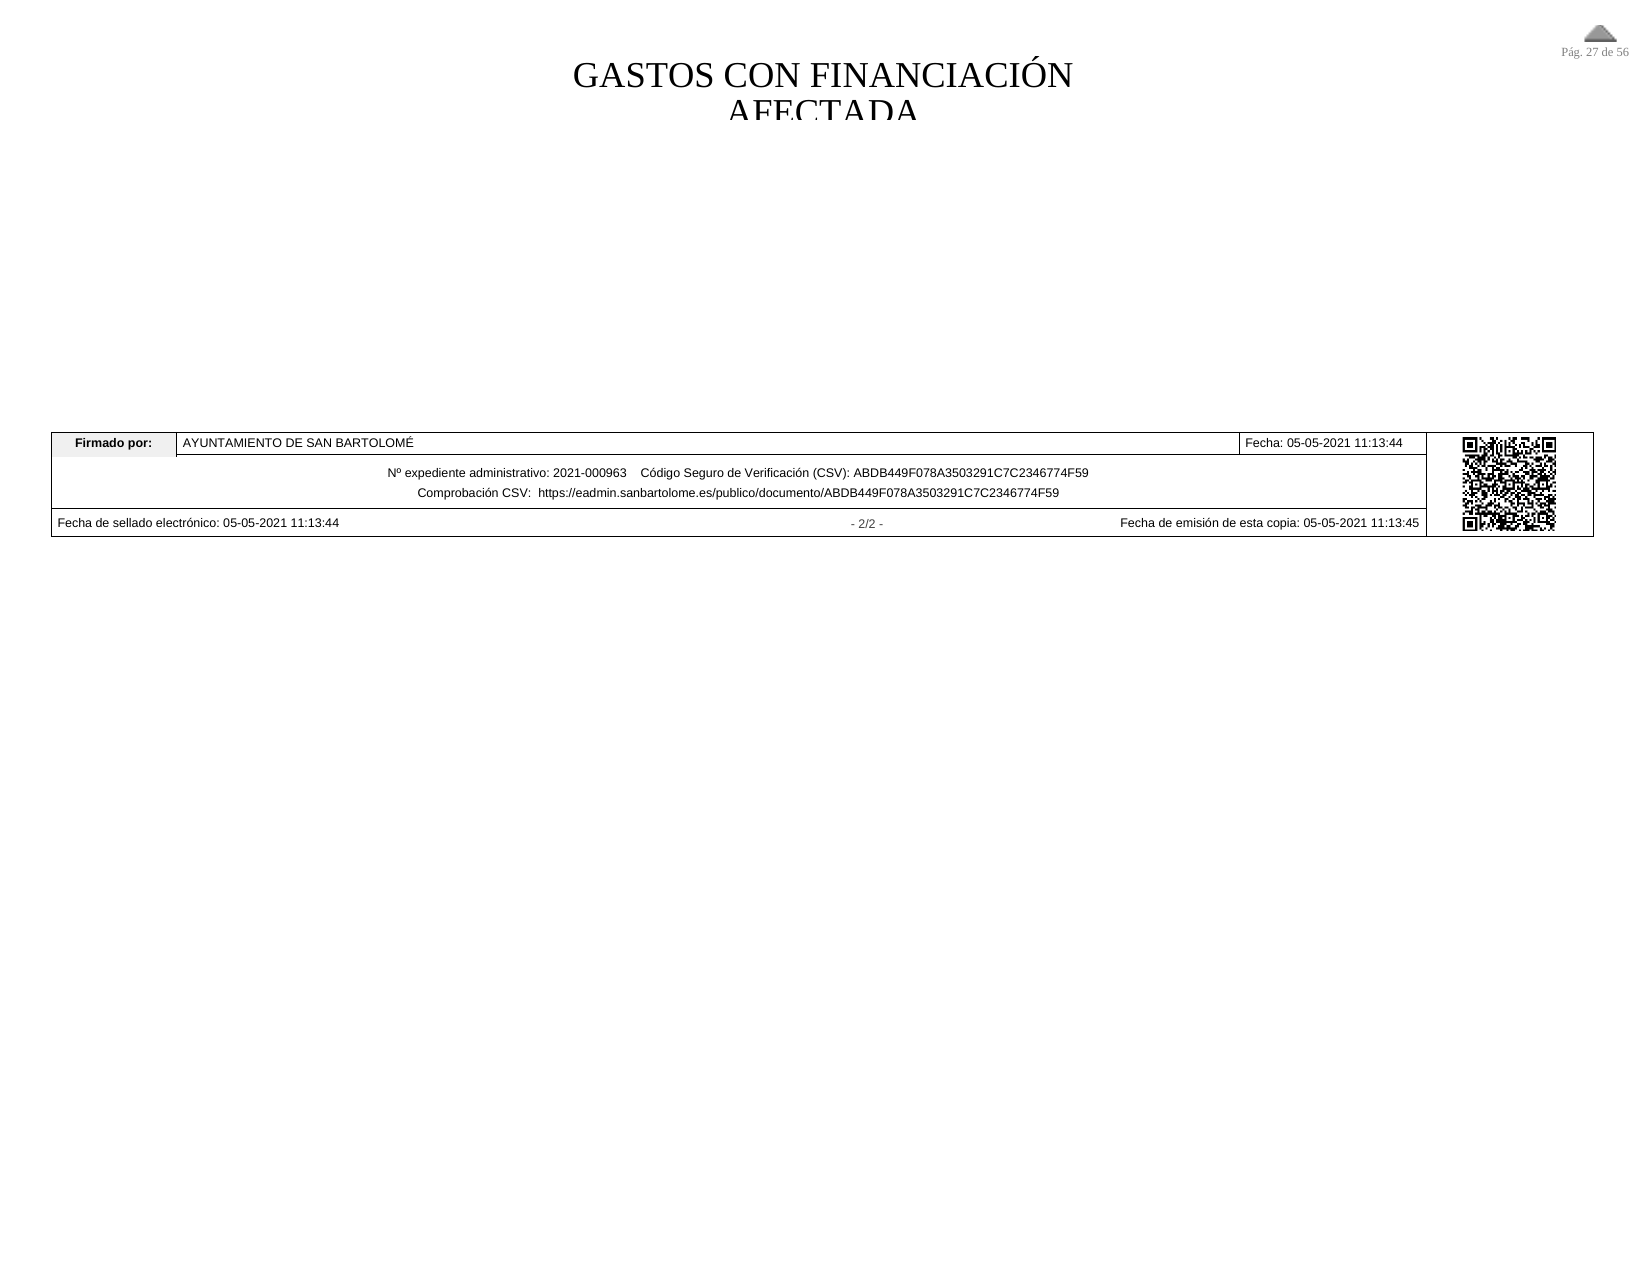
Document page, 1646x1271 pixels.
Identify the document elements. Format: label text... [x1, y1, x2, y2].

table_header [1427, 433, 1593, 536]
table_header Fecha: 05-05-2021 11:13:44 [1240, 433, 1426, 454]
table_cell Nº expediente administrativo: 2021-000963 Código Seguro de Verificación (CSV): ABDB449F078A3503291C7C2346774F59 Comprobación CSV: https://eadmin.sanbartolome.es/publico/documento/ABDB449F078A3503291C7C2346774F59 [52, 455, 1426, 508]
table_cell Fecha de sellado electrónico: 05-05-2021 11:13:44 - 2/2 - Fecha de emisión de esta copia: 05-05-2021 11:13:45 [52, 509, 1426, 536]
table_header Firmado por: [52, 433, 176, 454]
table_header AYUNTAMIENTO DE SAN BARTOLOMÉ [177, 433, 1239, 454]
